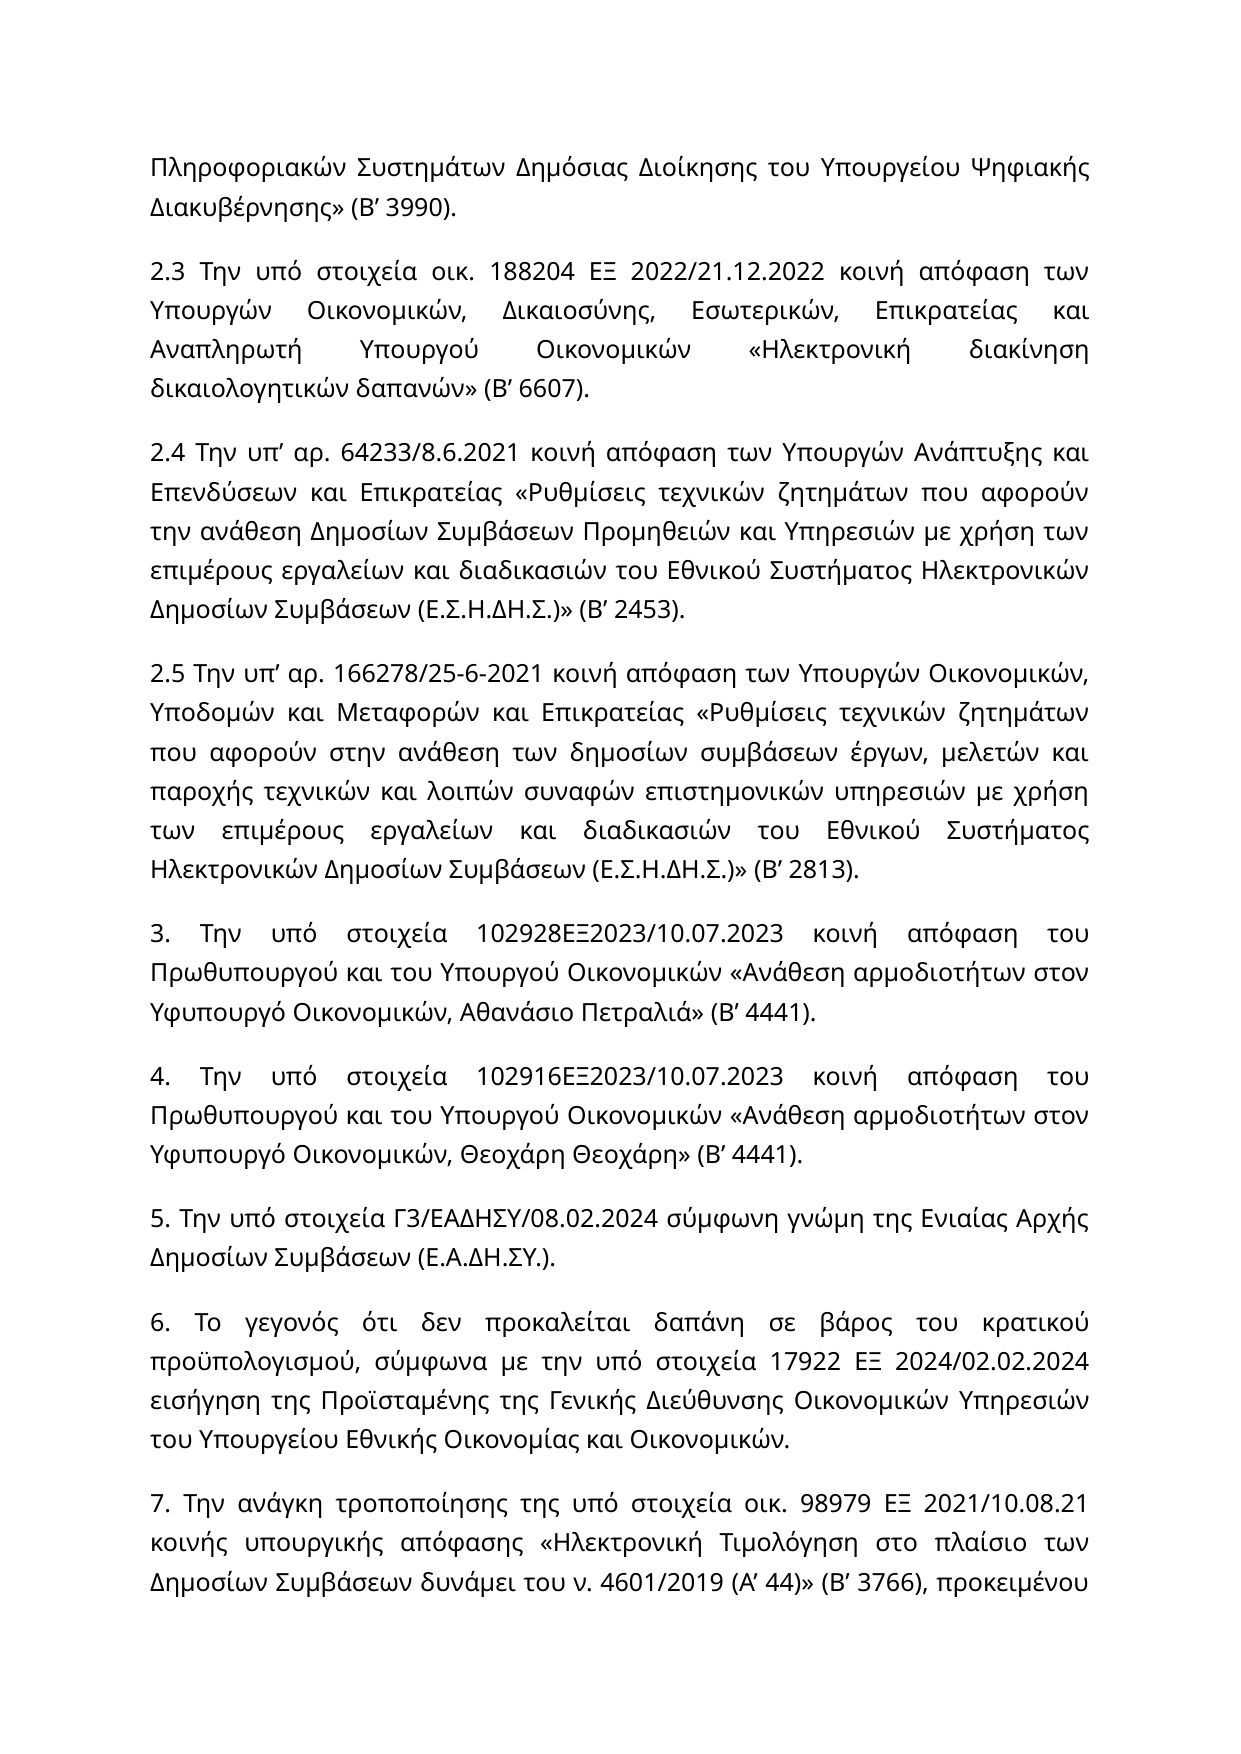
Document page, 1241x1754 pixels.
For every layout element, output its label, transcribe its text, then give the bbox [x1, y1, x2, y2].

text 2.5 Την υπ’ αρ. 166278/25-6-2021 κοινή απόφαση των Υπουργών Οικονομικών, Υποδομών και Μεταφορών και Επικρατείας «Ρυθμίσεις τεχνικών ζητημάτων που αφορούν στην ανάθεση των δημοσίων συμβάσεων έργων, μελετών και παροχής τεχνικών και λοιπών συναφών επιστημονικών υπηρεσιών με χρήση των επιμέρους εργαλείων και διαδικασιών του Εθνικού Συστήματος Ηλεκτρονικών Δημοσίων Συμβάσεων (Ε.Σ.Η.ΔΗ.Σ.)» (Β’ 2813). [150, 656, 1090, 886]
text 7. Την ανάγκη τροποποίησης της υπό στοιχεία οικ. 98979 ΕΞ 2021/10.08.21 κοινής υπουργικής απόφασης «Ηλεκτρονική Τιμολόγηση στο πλαίσιο των Δημοσίων Συμβάσεων δυνάμει του ν. 4601/2019 (Α’ 44)» (Β’ 3766), προκειμένου [150, 1486, 1090, 1598]
text 2.4 Την υπ’ αρ. 64233/8.6.2021 κοινή απόφαση των Υπουργών Ανάπτυξης και Επενδύσεων και Επικρατείας «Ρυθμίσεις τεχνικών ζητημάτων που αφορούν την ανάθεση Δημοσίων Συμβάσεων Προμηθειών και Υπηρεσιών με χρήση των επιμέρους εργαλείων και διαδικασιών του Εθνικού Συστήματος Ηλεκτρονικών Δημοσίων Συμβάσεων (Ε.Σ.Η.ΔΗ.Σ.)» (Β’ 2453). [150, 435, 1090, 626]
text 6. Το γεγονός ότι δεν προκαλείται δαπάνη σε βάρος του κρατικού προϋπολογισμού, σύμφωνα με την υπό στοιχεία 17922 ΕΞ 2024/02.02.2024 εισήγηση της Προϊσταμένης της Γενικής Διεύθυνσης Οικονομικών Υπηρεσιών του Υπουργείου Εθνικής Οικονομίας και Οικονομικών. [150, 1304, 1090, 1456]
text 3. Την υπό στοιχεία 102928ΕΞ2023/10.07.2023 κοινή απόφαση του Πρωθυπουργού και του Υπουργού Οικονομικών «Ανάθεση αρμοδιοτήτων στον Υφυπουργό Οικονομικών, Αθανάσιο Πετραλιά» (Β’ 4441). [150, 916, 1090, 1028]
text 5. Την υπό στοιχεία Γ3/ΕΑΔΗΣΥ/08.02.2024 σύμφωνη γνώμη της Ενιαίας Αρχής Δημοσίων Συμβάσεων (Ε.Α.ΔΗ.ΣΥ.). [150, 1201, 1090, 1274]
text Πληροφοριακών Συστημάτων Δημόσιας Διοίκησης του Υπουργείου Ψηφιακής Διακυβέρνησης» (Β’ 3990). [150, 150, 1090, 223]
text 2.3 Την υπό στοιχεία οικ. 188204 ΕΞ 2022/21.12.2022 κοινή απόφαση των Υπουργών Οικονομικών, Δικαιοσύνης, Εσωτερικών, Επικρατείας και Αναπληρωτή Υπουργού Οικονομικών «Ηλεκτρονική διακίνηση δικαιολογητικών δαπανών» (Β’ 6607). [150, 253, 1090, 405]
text 4. Την υπό στοιχεία 102916ΕΞ2023/10.07.2023 κοινή απόφαση του Πρωθυπουργού και του Υπουργού Οικονομικών «Ανάθεση αρμοδιοτήτων στον Υφυπουργό Οικονομικών, Θεοχάρη Θεοχάρη» (Β’ 4441). [150, 1058, 1090, 1171]
